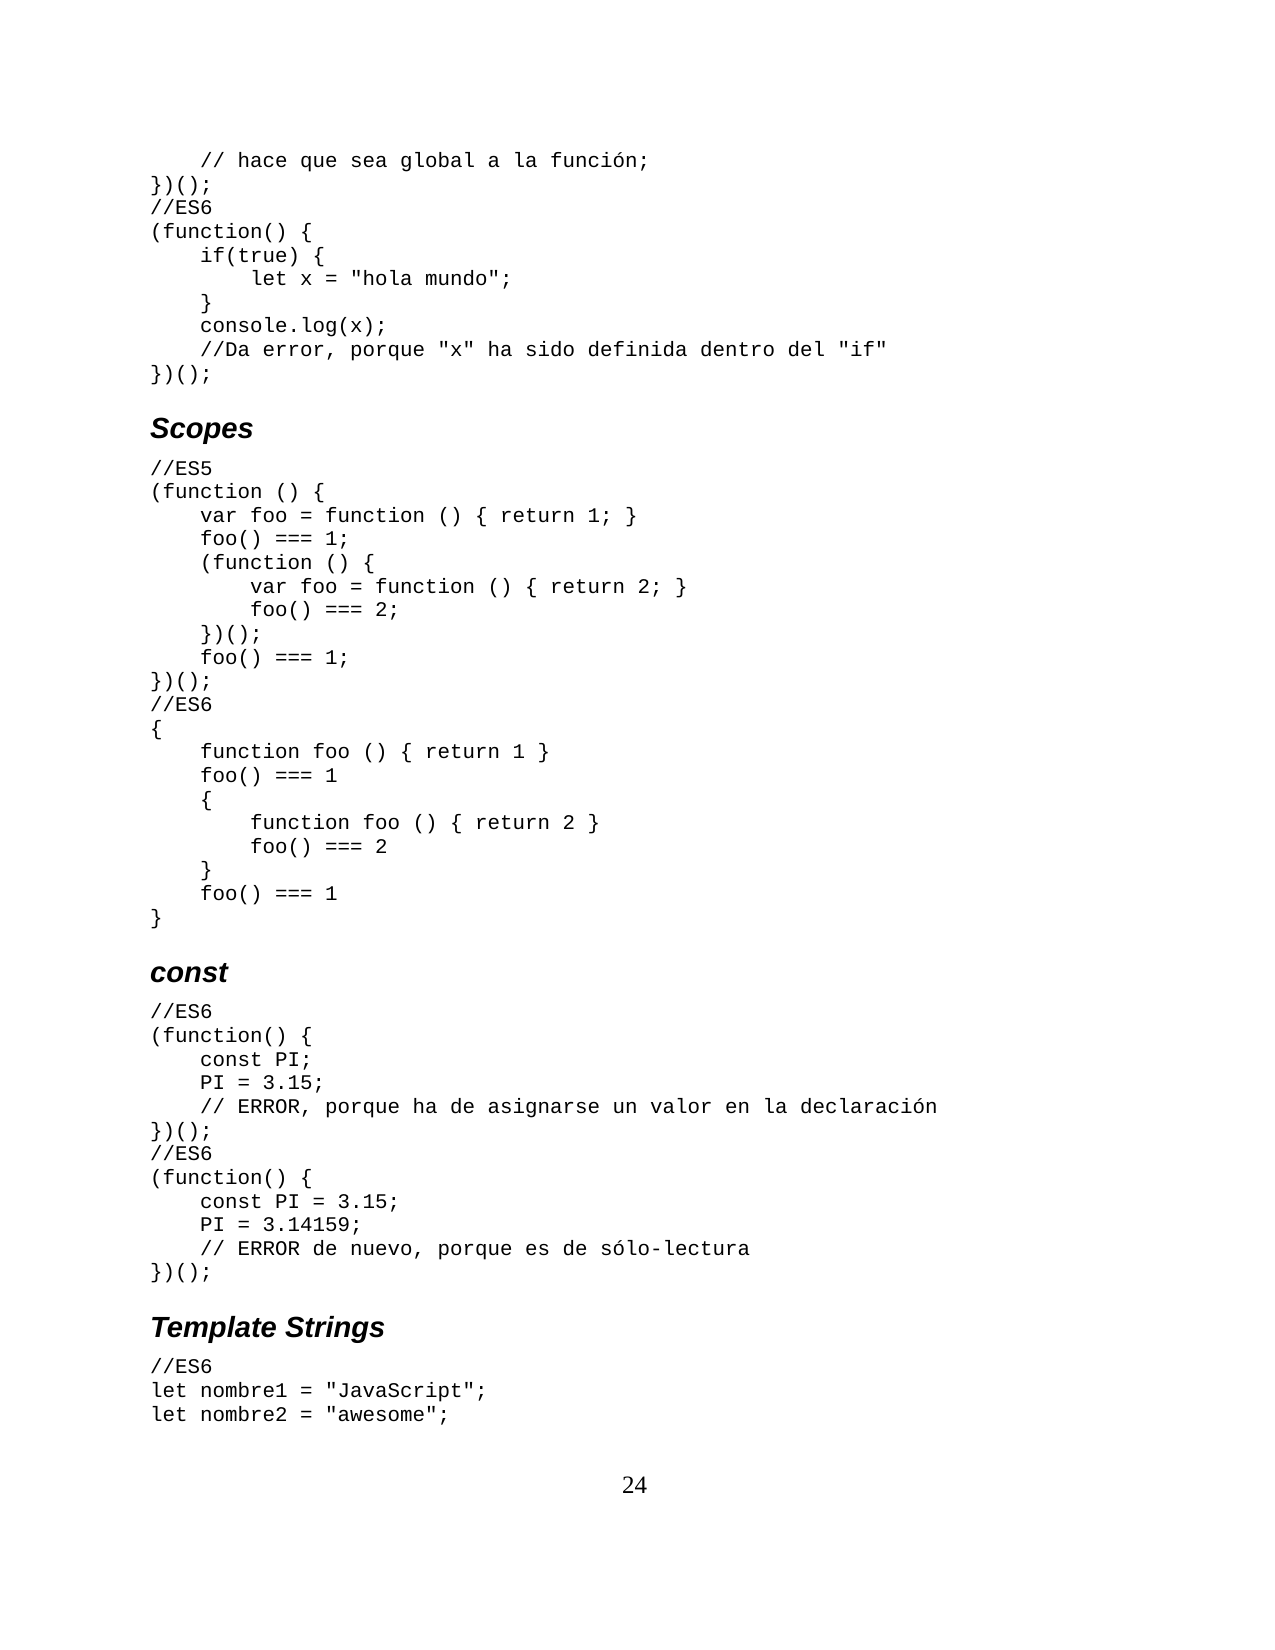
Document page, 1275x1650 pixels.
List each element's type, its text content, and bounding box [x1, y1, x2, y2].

text PI = 3.15; [150, 1072, 1125, 1096]
text //ES6 [150, 1001, 1125, 1025]
text //ES6 [150, 197, 1125, 221]
text //Da error, porque "x" ha sido definida dentro del "if" [150, 339, 1125, 363]
text })(); [150, 174, 1125, 197]
text (function () { [150, 552, 1125, 576]
text })(); [150, 623, 1125, 647]
text } [150, 907, 1125, 930]
text foo() === 2; [150, 599, 1125, 623]
text function foo () { return 1 } [150, 741, 1125, 765]
text { [150, 788, 1125, 812]
text (function() { [150, 1025, 1125, 1049]
text // hace que sea global a la función; [150, 150, 1125, 174]
text var foo = function () { return 2; } [150, 576, 1125, 599]
text })(); [150, 670, 1125, 694]
text })(); [150, 1120, 1125, 1143]
text const PI; [150, 1049, 1125, 1072]
text foo() === 1 [150, 883, 1125, 907]
text var foo = function () { return 1; } [150, 505, 1125, 528]
text function foo () { return 2 } [150, 812, 1125, 836]
text if(true) { [150, 244, 1125, 268]
text foo() === 1; [150, 647, 1125, 670]
text foo() === 2 [150, 836, 1125, 859]
text const PI = 3.15; [150, 1191, 1125, 1214]
text let nombre1 = "JavaScript"; [150, 1380, 1125, 1403]
text })(); [150, 1262, 1125, 1285]
text (function () { [150, 481, 1125, 505]
text // ERROR de nuevo, porque es de sólo-lectura [150, 1238, 1125, 1262]
text PI = 3.14159; [150, 1214, 1125, 1238]
text } [150, 292, 1125, 316]
text let nombre2 = "awesome"; [150, 1403, 1125, 1427]
text console.log(x); [150, 316, 1125, 339]
text // ERROR, porque ha de asignarse un valor en la declaración [150, 1096, 1125, 1120]
subtitle Template Strings [150, 1310, 1125, 1344]
text })(); [150, 363, 1125, 386]
text { [150, 718, 1125, 741]
text //ES5 [150, 457, 1125, 481]
text //ES6 [150, 1356, 1125, 1380]
subtitle const [150, 955, 1125, 989]
text let x = "hola mundo"; [150, 268, 1125, 292]
text (function() { [150, 221, 1125, 244]
text //ES6 [150, 694, 1125, 718]
text //ES6 [150, 1143, 1125, 1167]
text (function() { [150, 1167, 1125, 1191]
text foo() === 1 [150, 765, 1125, 788]
text foo() === 1; [150, 528, 1125, 552]
text } [150, 859, 1125, 883]
subtitle Scopes [150, 411, 1125, 445]
